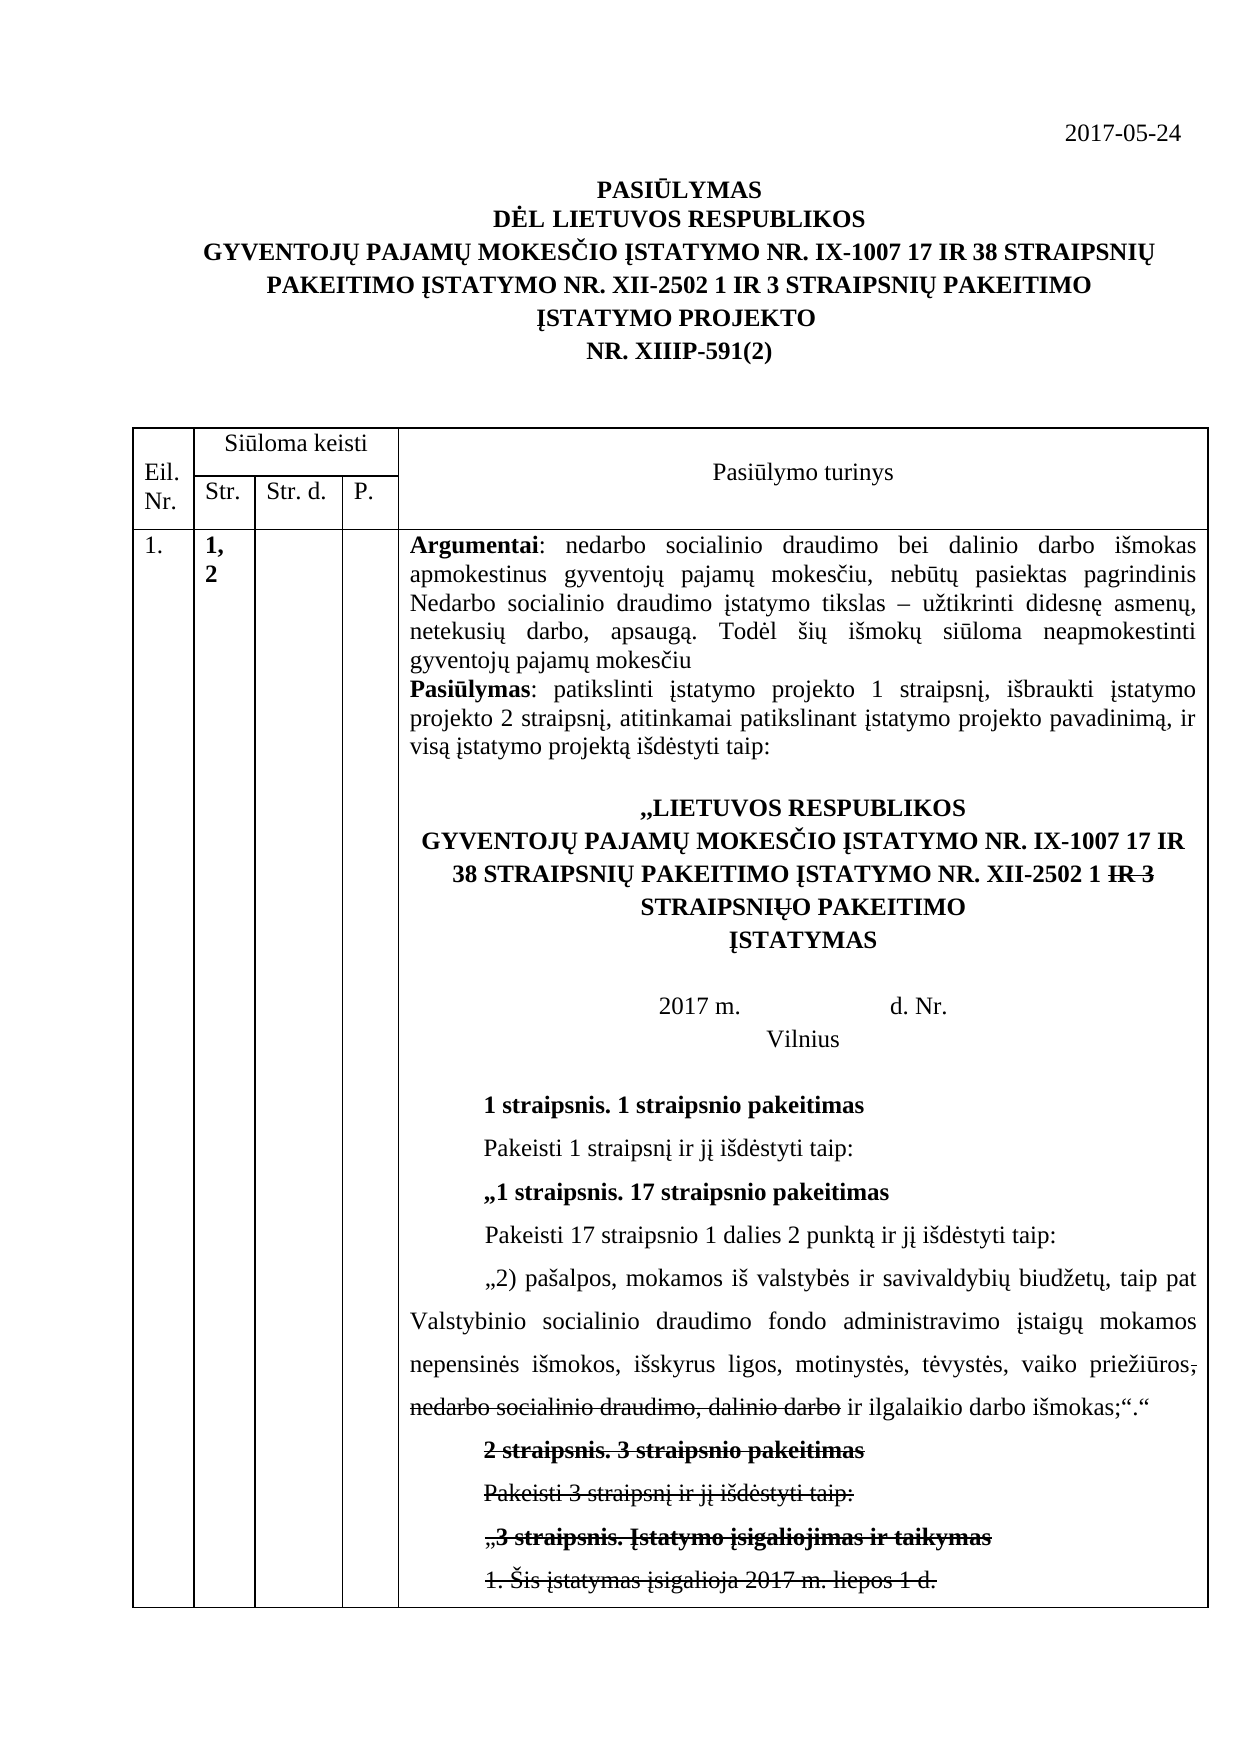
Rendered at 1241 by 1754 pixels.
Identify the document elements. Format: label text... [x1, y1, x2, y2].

text ĮSTATYMO PROJEKTO [177, 303, 1181, 332]
text NR. XIIIP-591(2) [177, 336, 1181, 365]
table_cell Argumentai: nedarbo socialinio draudimo bei dalinio darbo išmokas apmokestinus gyventojų pajamų mokesčiu, nebūtų pasiektas pagrindinis Nedarbo socialinio draudimo įstatymo tikslas – užtikrinti didesnę asmenų, netekusių darbo, apsaugą. Todėl šių išmokų siūloma neapmokestinti gyventojų pajamų mokesčiu Pasiūlymas: patikslinti įstatymo projekto 1 straipsnį, išbraukti įstatymo projekto 2 straipsnį, atitinkamai patikslinant įstatymo projekto pavadinimą, ir visą įstatymo projektą išdėstyti taip: ,,LIETUVOS RESPUBLIKOS GYVENTOJŲ PAJAMŲ MOKESČIO ĮSTATYMO NR. IX-1007 17 IR 38 STRAIPSNIŲ PAKEITIMO ĮSTATYMO NR. XII-2502 1 IR 3 STRAIPSNIŲO PAKEITIMO ĮSTATYMAS 2017 m. d. Nr. Vilnius 1 straipsnis. 1 straipsnio pakeitimas Pakeisti 1 straipsnį ir jį išdėstyti taip: „1 straipsnis. 17 straipsnio pakeitimas Pakeisti 17 straipsnio 1 dalies 2 punktą ir jį išdėstyti taip: „2) pašalpos, mokamos iš valstybės ir savivaldybių biudžetų, taip pat Valstybinio socialinio draudimo fondo administravimo įstaigų mokamos nepensinės išmokos, išskyrus ligos, motinystės, tėvystės, vaiko priežiūros, nedarbo socialinio draudimo, dalinio darbo ir ilgalaikio darbo išmokas;“.“ 2 straipsnis. 3 straipsnio pakeitimas Pakeisti 3 straipsnį ir jį išdėstyti taip: „3 straipsnis. Įstatymo įsigaliojimas ir taikymas 1. Šis įstatymas įsigalioja 2017 m. liepos 1 d. [399, 530, 1207, 1607]
text DĖL LIETUVOS RESPUBLIKOS [177, 204, 1181, 233]
text GYVENTOJŲ PAJAMŲ MOKESČIO ĮSTATYMO NR. IX-1007 17 IR 38 STRAIPSNIŲ PAKEITIMO ĮSTATYMO NR. XII-2502 1 IR 3 STRAIPSNIŲ PAKEITIMO [177, 237, 1181, 299]
table_cell Str. d. [256, 477, 342, 528]
table_header Siūloma keisti [195, 429, 398, 475]
table_cell 1, 2 [195, 530, 254, 1607]
table_cell [343, 530, 398, 1607]
table_cell [256, 530, 342, 1607]
table_cell Str. [195, 477, 254, 528]
table_header Eil. Nr. [134, 429, 193, 528]
table_header Pasiūlymo turinys [399, 429, 1207, 528]
text 2017-05-24 [177, 118, 1181, 147]
table_cell P. [343, 477, 398, 528]
table_cell 1. [134, 530, 193, 1607]
text PASIŪLYMAS [177, 176, 1181, 204]
